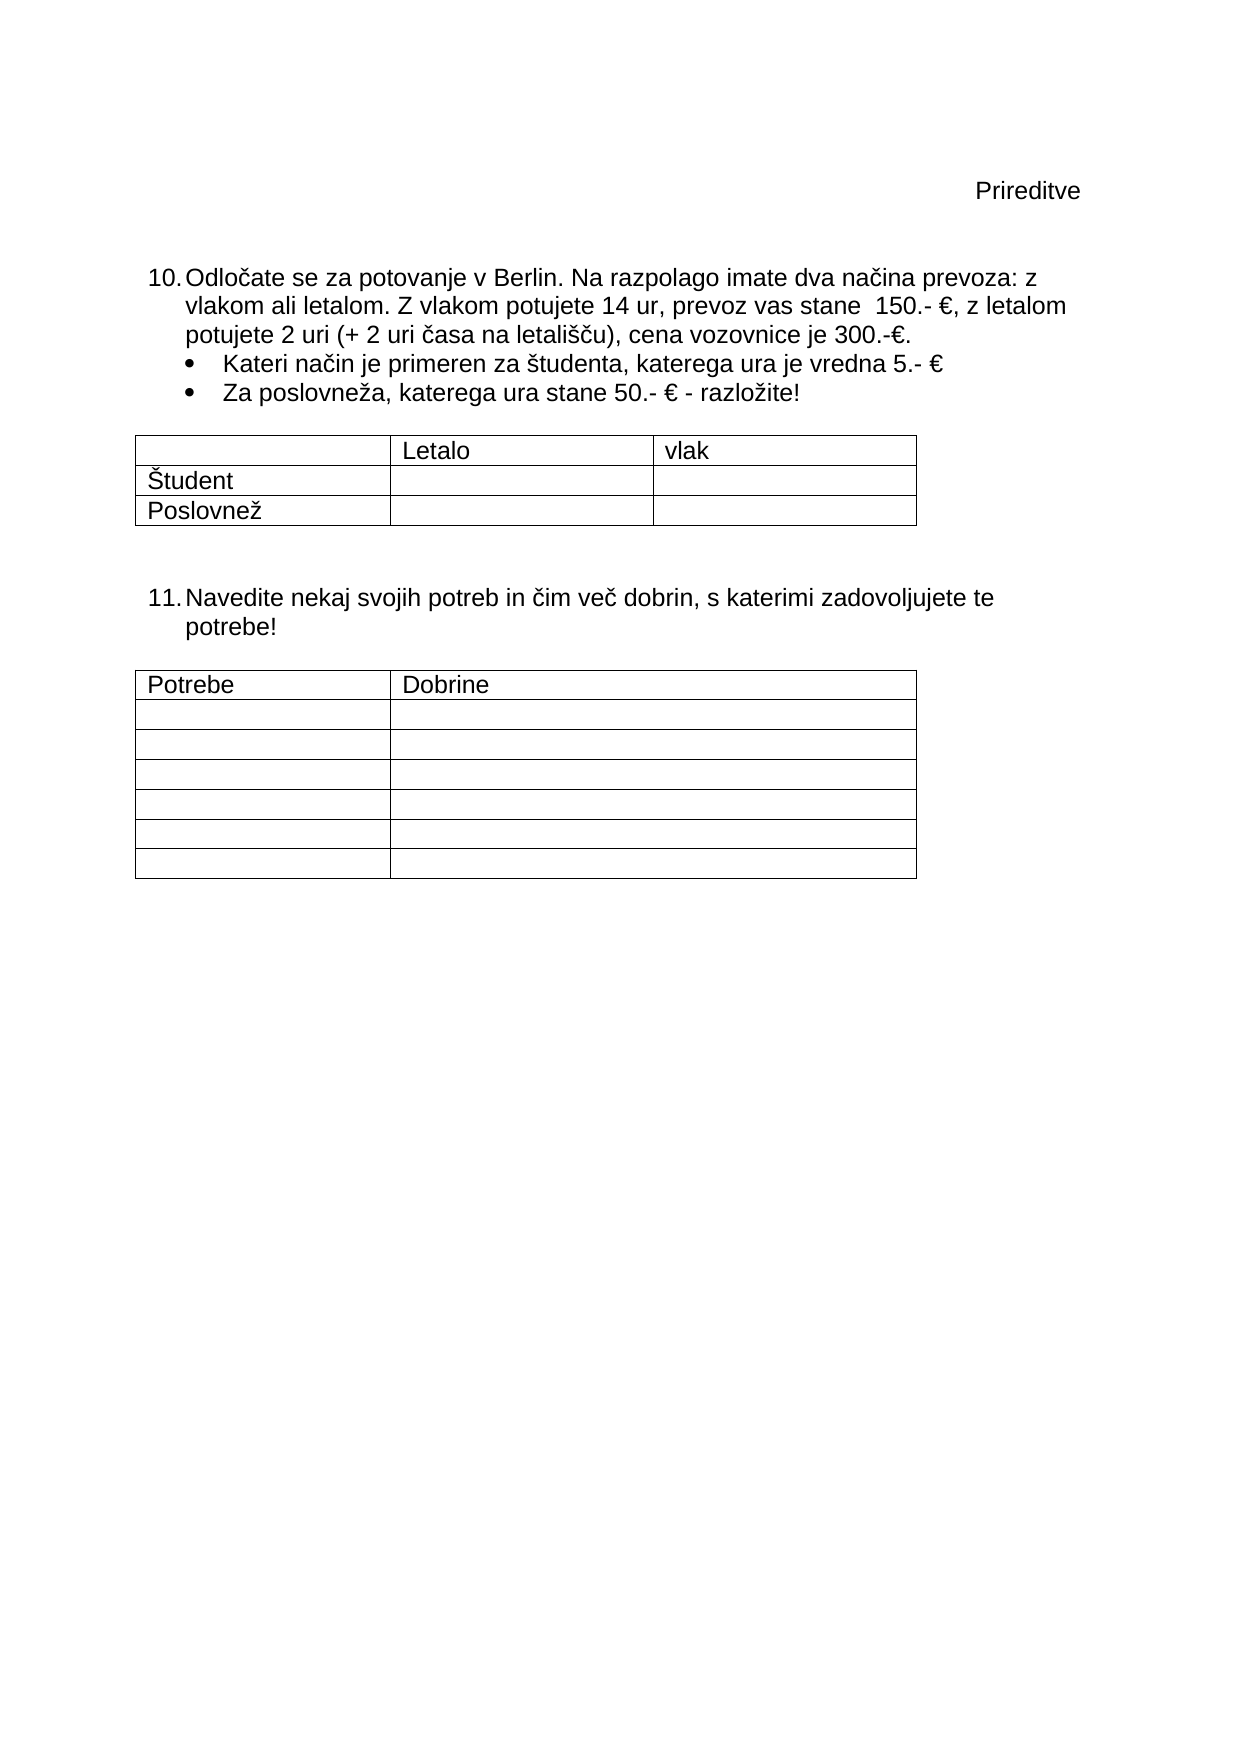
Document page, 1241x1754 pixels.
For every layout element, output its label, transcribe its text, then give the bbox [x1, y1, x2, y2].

table_cell Študent [136, 466, 390, 495]
table_cell [391, 790, 916, 818]
table_cell [136, 820, 390, 848]
table_header [136, 436, 390, 465]
table_cell [136, 790, 390, 818]
table_cell [136, 760, 390, 789]
list Za poslovneža, katerega ura stane 50.- € - razložite! [185, 378, 1093, 407]
table_cell [391, 466, 653, 495]
table_cell [391, 730, 916, 759]
table_cell [136, 849, 390, 878]
table_header Letalo [391, 436, 653, 465]
table_header Potrebe [136, 671, 390, 699]
table_cell Poslovnež [136, 496, 390, 525]
table_cell [391, 700, 916, 729]
list Kateri način je primeren za študenta, katerega ura je vredna 5.- € [185, 349, 1093, 378]
table_cell [136, 700, 390, 729]
table_cell [391, 820, 916, 848]
table_cell [654, 466, 916, 495]
table_cell [136, 730, 390, 759]
list Odločate se za potovanje v Berlin. Na razpolago imate dva načina prevoza: z vlakom ali letalom. Z vlakom potujete 14 ur, prevoz vas stane 150.- €, z letalom potujete 2 uri (+ 2 uri časa na letališču), cena vozovnice je 300.-€. [148, 263, 1093, 349]
table_header vlak [654, 436, 916, 465]
table_cell [391, 760, 916, 789]
table_cell [391, 496, 653, 525]
table_cell [391, 849, 916, 878]
table_header Dobrine [391, 671, 916, 699]
list Navedite nekaj svojih potreb in čim več dobrin, s katerimi zadovoljujete te potrebe! [148, 583, 1093, 641]
text Prireditve [295, 148, 1093, 205]
table_cell [654, 496, 916, 525]
